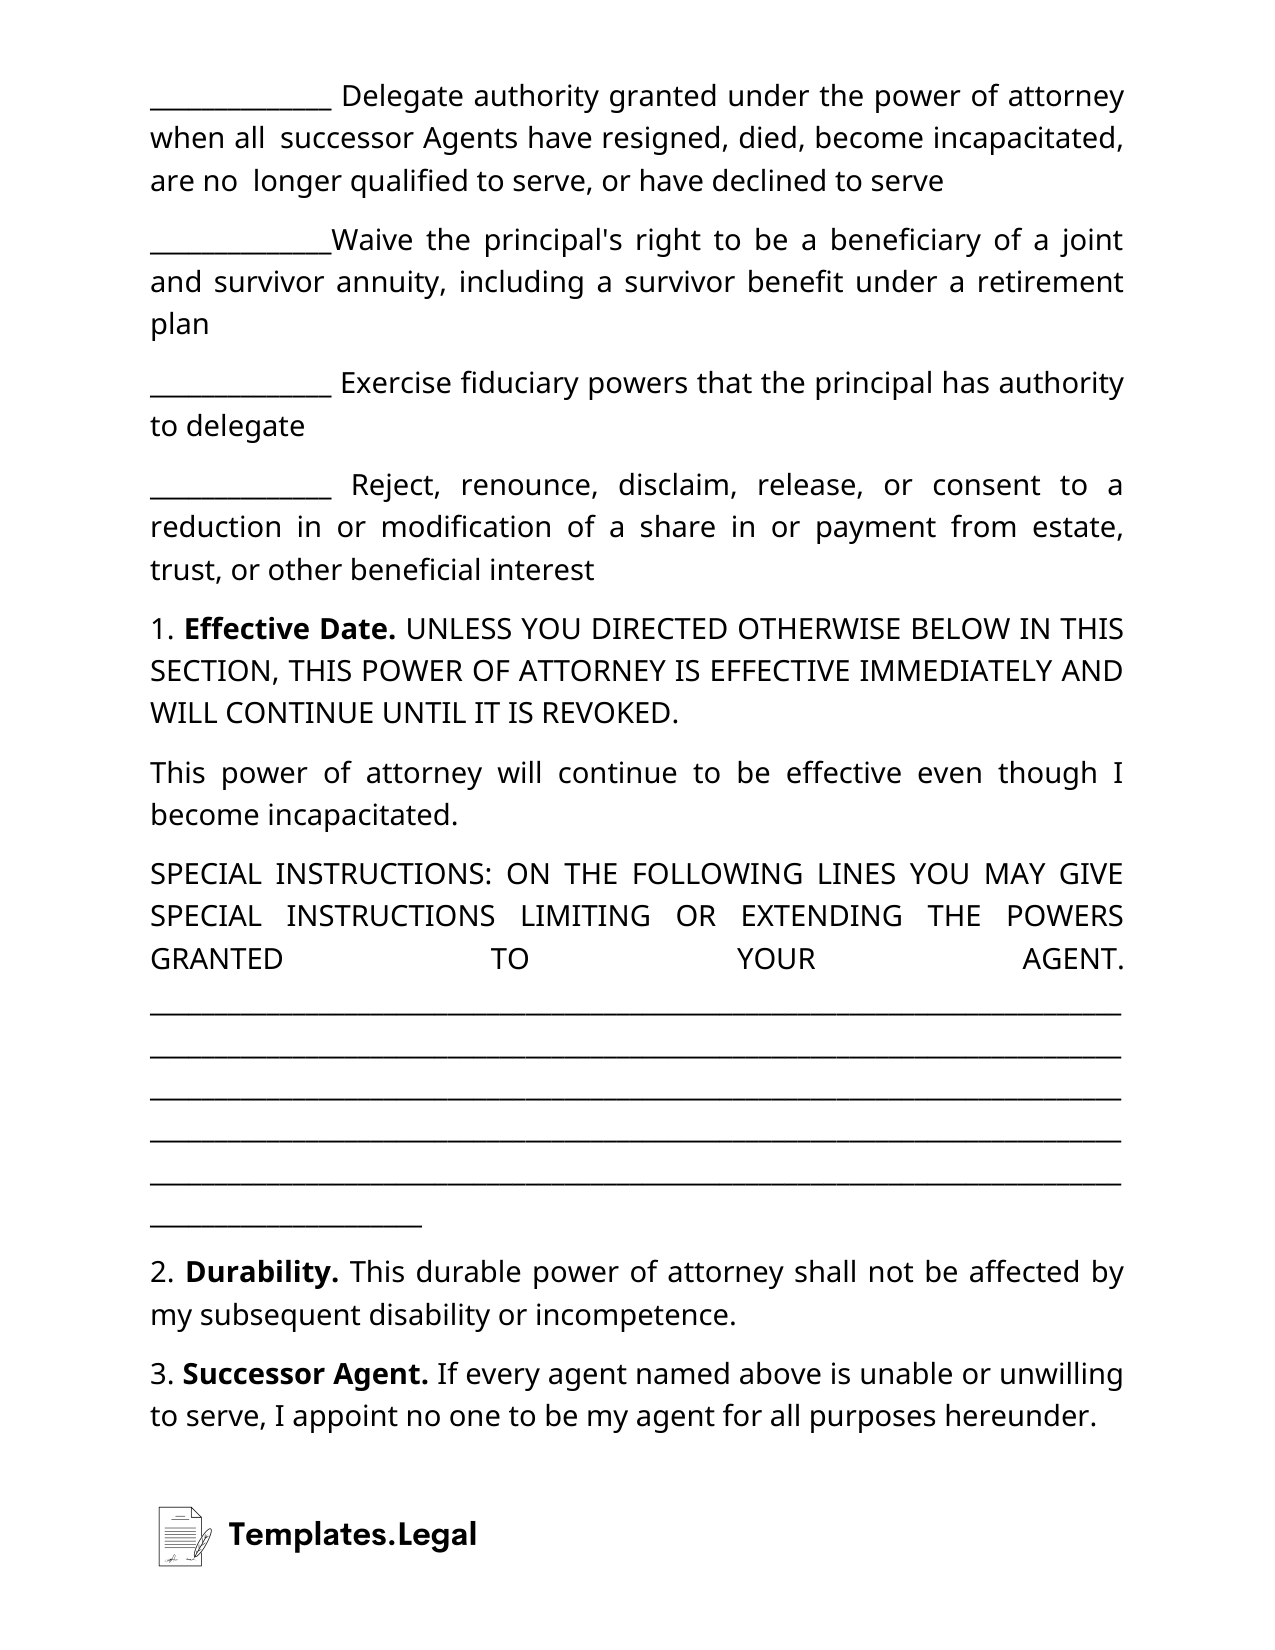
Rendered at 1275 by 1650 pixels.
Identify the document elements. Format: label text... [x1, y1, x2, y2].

text ______________Waive the principal's right to be a beneficiary of a joint and survivor annuity, including a survivor benefit under a retirement plan [150, 219, 1125, 343]
text This power of attorney will continue to be effective even though I become incapacitated. [150, 752, 1125, 834]
text ______________ Delegate authority granted under the power of attorney when all successor Agents have resigned, died, become incapacitated, are no longer qualified to serve, or have declined to serve [150, 75, 1125, 199]
text ______________ Reject, renounce, disclaim, release, or consent to a reduction in or modification of a share in or payment from estate, trust, or other beneficial interest [150, 464, 1125, 589]
text ______________ Exercise fiduciary powers that the principal has authority to delegate [150, 363, 1125, 445]
text 1. Effective Date. UNLESS YOU DIRECTED OTHERWISE BELOW IN THIS SECTION, THIS POWER OF ATTORNEY IS EFFECTIVE IMMEDIATELY AND WILL CONTINUE UNTIL IT IS REVOKED. [150, 608, 1125, 732]
text SPECIAL INSTRUCTIONS: ON THE FOLLOWING LINES YOU MAY GIVE SPECIAL INSTRUCTIONS LIMITING OR EXTENDING THE POWERS GRANTED TO YOUR AGENT. ____________________________________________________________________________________________________________________________________________________________________________________________________________________________________________________________________________________________________________________________________________________________________________________________________________ [150, 853, 1125, 1232]
text 3. Successor Agent. If every agent named above is unable or unwilling to serve, I appoint no one to be my agent for all purposes hereunder. [150, 1353, 1125, 1435]
text 2. Durability. This durable power of attorney shall not be affected by my subsequent disability or incompetence. [150, 1252, 1125, 1334]
